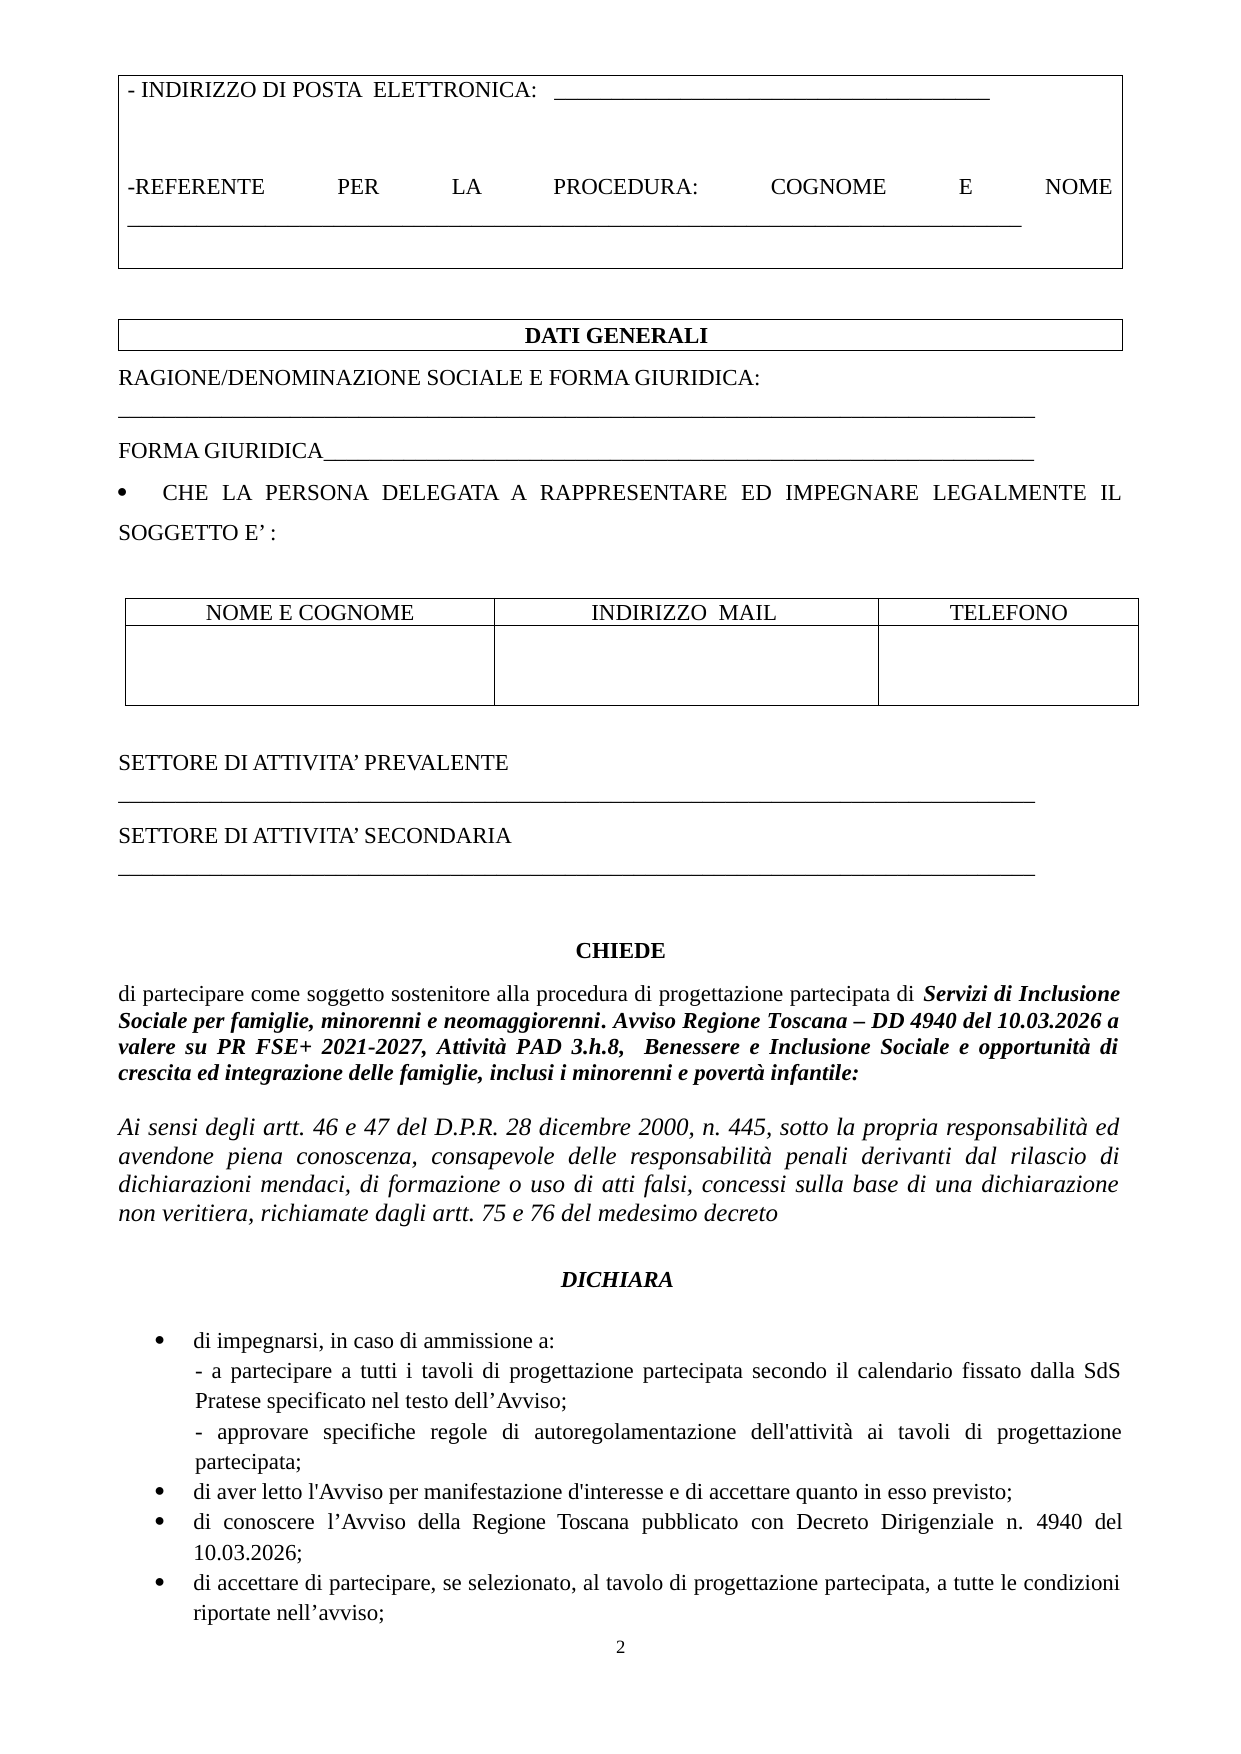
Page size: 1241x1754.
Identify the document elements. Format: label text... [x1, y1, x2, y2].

text FORMA GIURIDICA______________________________________________________________ [118, 437, 1123, 463]
text CHIEDE [118, 938, 1123, 964]
text di partecipare come soggetto sostenitore alla procedura di progettazione partecipata di Servizi di Inclusione Sociale per famiglie, minorenni e neomaggiorenni. Avviso Regione Toscana – DD 4940 del 10.03.2026 a valere su PR FSE+ 2021-2027, Attività PAD 3.h.8, Benessere e Inclusione Sociale e opportunità di crescita ed integrazione delle famiglie, inclusi i minorenni e povertà infantile: [118, 980, 1123, 1086]
text - a partecipare a tutti i tavoli di progettazione partecipata secondo il calendario fissato dalla SdS Pratese specificato nel testo dell’Avviso; [195, 1357, 1123, 1414]
text Ai sensi degli artt. 46 e 47 del D.P.R. 28 dicembre 2000, n. 445, sotto la propria responsabilità ed avendone piena conoscenza, consapevole delle responsabilità penali derivanti dal rilascio di dichiarazioni mendaci, di formazione o uso di atti falsi, concessi sulla base di una dichiarazione non veritiera, richiamate dagli artt. 75 e 76 del medesimo decreto [118, 1112, 1123, 1227]
table_header INDIRIZZO MAIL [495, 599, 878, 625]
list di aver letto l'Avviso per manifestazione d'interesse e di accettare quanto in esso previsto; [156, 1478, 1123, 1504]
list di accettare di partecipare, se selezionato, al tavolo di progettazione partecipata, a tutte le condizioni riportate nell’avviso; [156, 1569, 1123, 1625]
text - approvare specifiche regole di autoregolamentazione dell'attività ai tavoli di progettazione partecipata; [195, 1418, 1123, 1474]
list CHE LA PERSONA DELEGATA A RAPPRESENTARE ED IMPEGNARE LEGALMENTE IL SOGGETTO E’ : [118, 479, 1123, 545]
text SETTORE DI ATTIVITA’ PREVALENTE ________________________________________________________________________________ [118, 749, 1123, 806]
text - INDIRIZZO DI POSTA ELETTRONICA: ______________________________________ [119, 76, 1122, 102]
text RAGIONE/DENOMINAZIONE SOCIALE E FORMA GIURIDICA: [118, 364, 1123, 390]
text DATI GENERALI [119, 320, 1122, 350]
table_header NOME E COGNOME [126, 599, 494, 625]
table_header TELEFONO [879, 599, 1138, 625]
list di conoscere l’Avviso della Regione Toscana pubblicato con Decreto Dirigenziale n. 4940 del 10.03.2026; [156, 1508, 1123, 1565]
list di impegnarsi, in caso di ammissione a: [156, 1327, 1123, 1353]
text DICHIARA [118, 1260, 1123, 1294]
table_cell [879, 626, 1138, 705]
text SETTORE DI ATTIVITA’ SECONDARIA ________________________________________________________________________________ [118, 822, 1123, 878]
table_cell [126, 626, 494, 705]
table_cell [495, 626, 878, 705]
text ________________________________________________________________________________ [118, 394, 1123, 420]
text -REFERENTE PER LA PROCEDURA: COGNOME E NOME ______________________________________________________________________________ [119, 172, 1122, 229]
